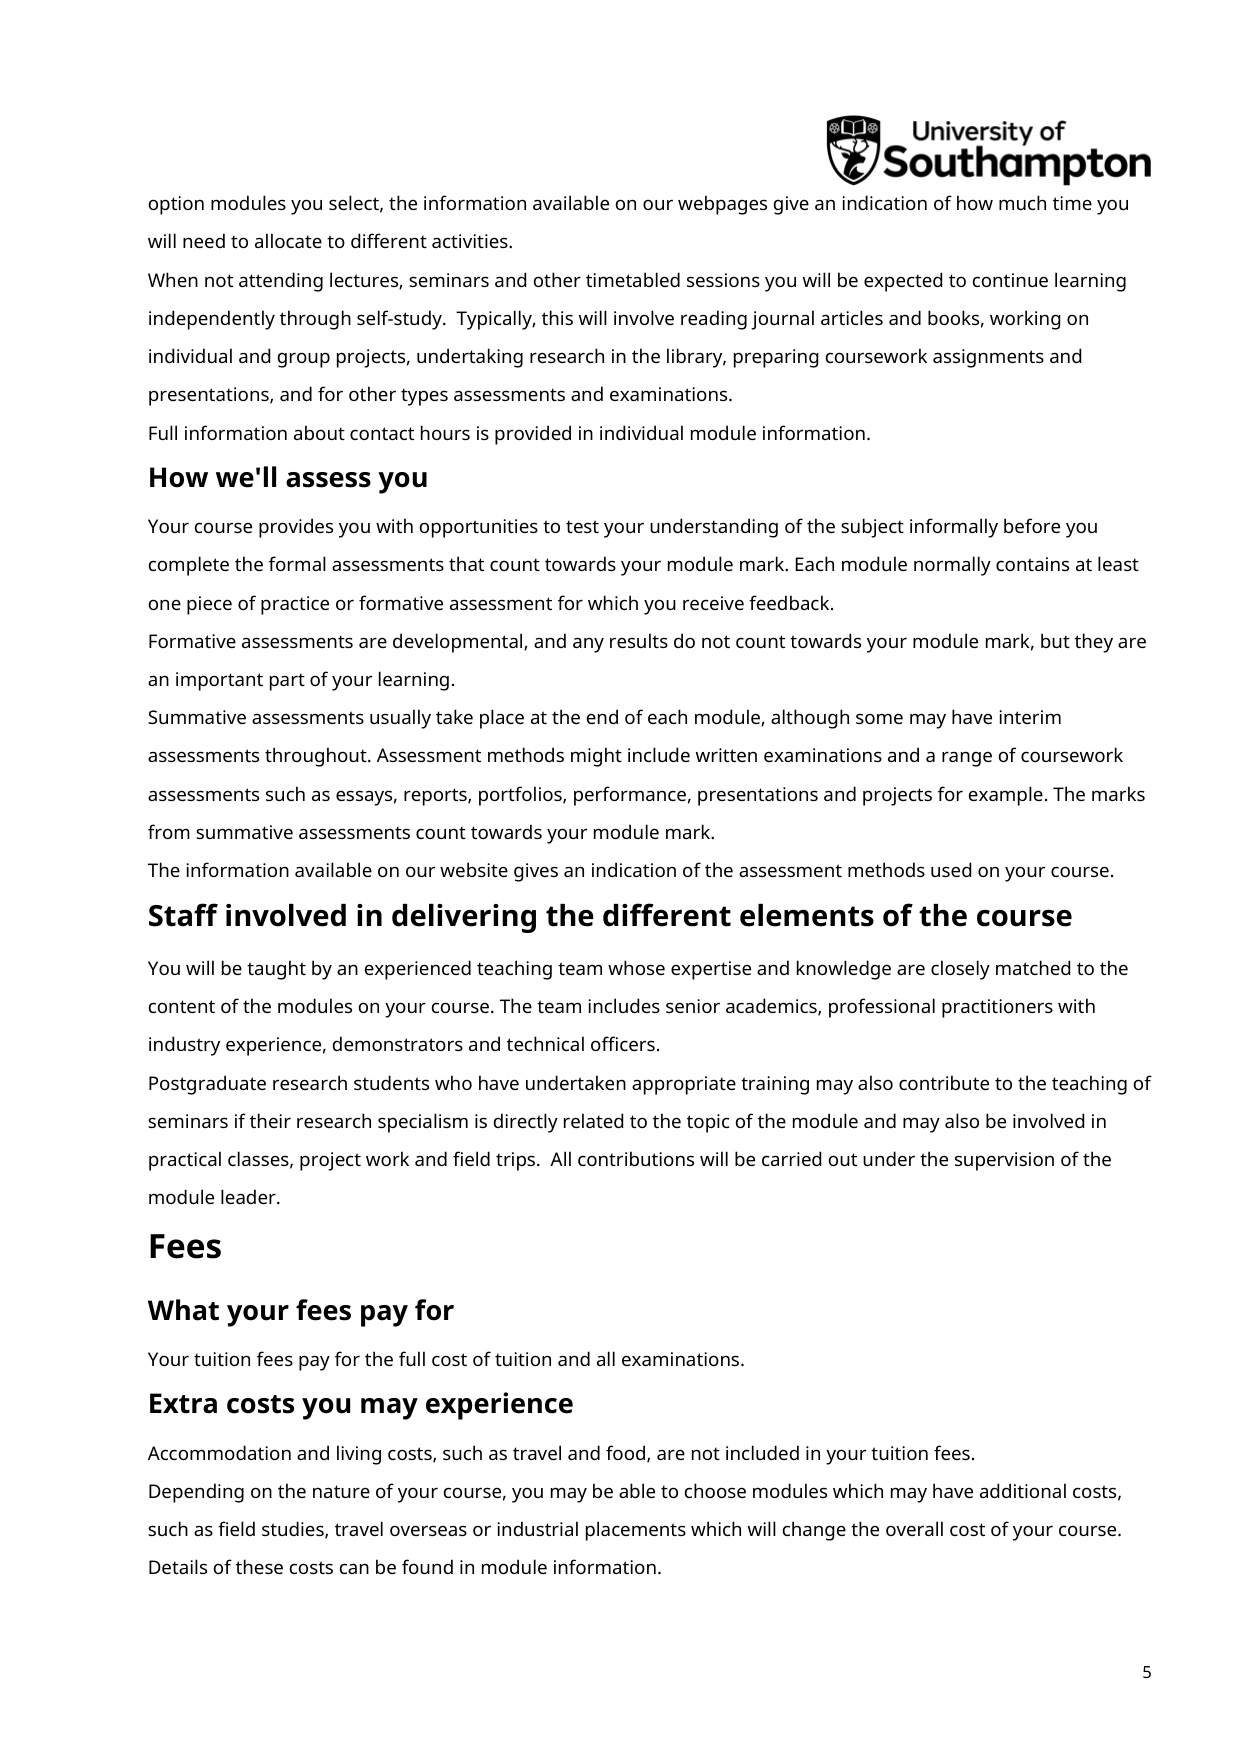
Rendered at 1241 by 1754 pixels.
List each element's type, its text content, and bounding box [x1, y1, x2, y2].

text Full information about contact hours is provided in individual module information. [148, 420, 1152, 445]
subtitle Extra costs you may experience [148, 1384, 1152, 1421]
text Your course provides you with opportunities to test your understanding of the subject informally before you complete the formal assessments that count towards your module mark. Each module normally contains at least one piece of practice or formative assessment for which you receive feedback. [148, 513, 1152, 615]
subtitle Staff involved in delivering the different elements of the course [148, 896, 1152, 935]
text Postgraduate research students who have undertaken appropriate training may also contribute to the teaching of seminars if their research specialism is directly related to the topic of the module and may also be involved in practical classes, project work and field trips. All contributions will be carried out under the supervision of the module leader. [148, 1070, 1152, 1210]
text Formative assessments are developmental, and any results do not count towards your module mark, but they are an important part of your learning. [148, 628, 1152, 692]
subtitle How we'll assess you [148, 458, 1152, 495]
text Your tuition fees pay for the full cost of tuition and all examinations. [148, 1346, 1152, 1372]
text Accommodation and living costs, such as travel and food, are not included in your tuition fees. [148, 1440, 1152, 1465]
subtitle Fees [148, 1223, 1152, 1268]
text Summative assessments usually take place at the end of each module, although some may have interim assessments throughout. Assessment methods might include written examinations and a range of coursework assessments such as essays, reports, portfolios, performance, presentations and projects for example. The marks from summative assessments count towards your module mark. [148, 704, 1152, 845]
subtitle What your fees pay for [148, 1291, 1152, 1328]
text Depending on the nature of your course, you may be able to choose modules which may have additional costs, such as field studies, travel overseas or industrial placements which will change the overall cost of your course. Details of these costs can be found in module information. [148, 1478, 1152, 1580]
text option modules you select, the information available on our webpages give an indication of how much time you will need to allocate to different activities. [148, 191, 1152, 254]
text When not attending lectures, seminars and other timetabled sessions you will be expected to continue learning independently through self-study. Typically, this will involve reading journal articles and books, working on individual and group projects, undertaking research in the library, preparing coursework assignments and presentations, and for other types assessments and examinations. [148, 267, 1152, 407]
text The information available on our website gives an indication of the assessment methods used on your course. [148, 857, 1152, 883]
text You will be taught by an experienced teaching team whose expertise and knowledge are closely matched to the content of the modules on your course. The team includes senior academics, professional practitioners with industry experience, demonstrators and technical officers. [148, 955, 1152, 1057]
